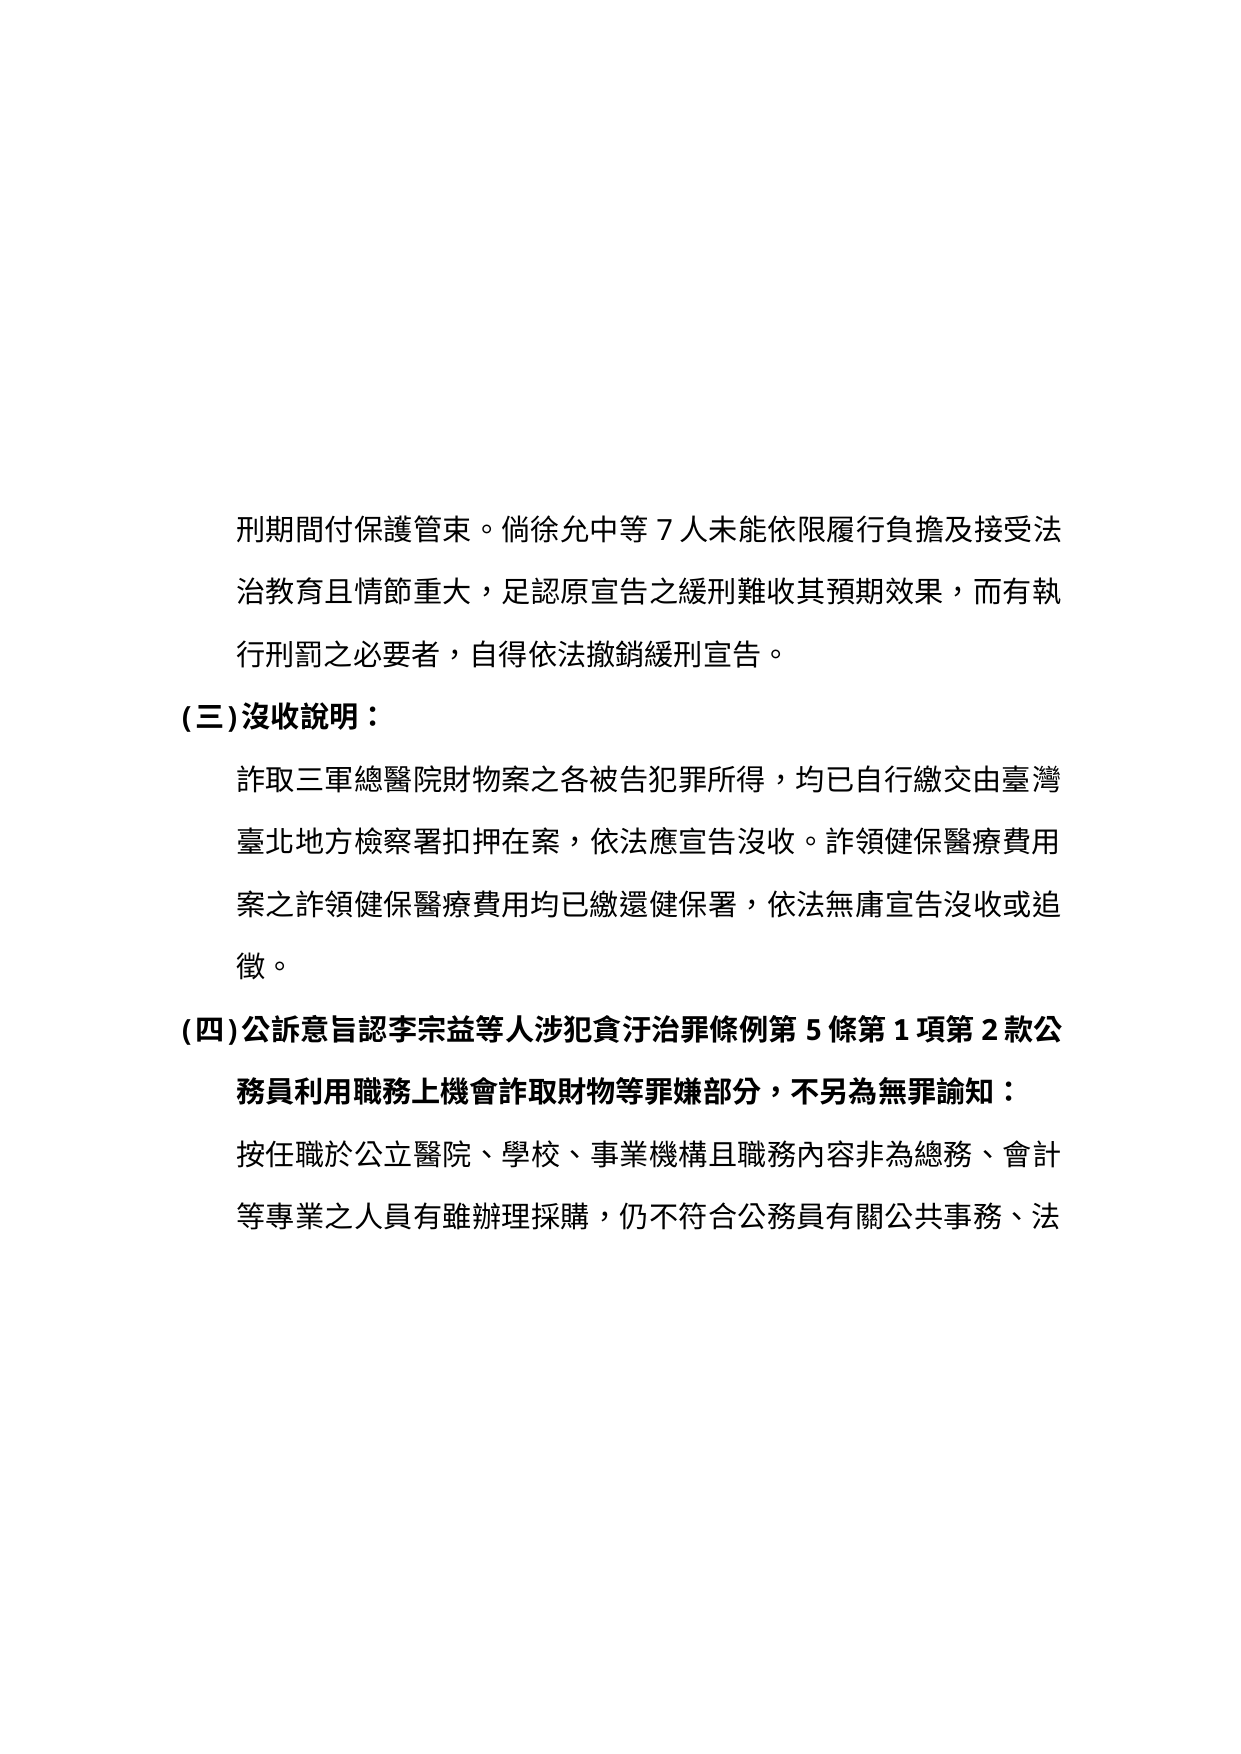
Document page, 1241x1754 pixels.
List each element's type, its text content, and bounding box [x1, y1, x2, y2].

text 按任職於公立醫院、學校、事業機構且職務內容非為總務、會計等專業之人員有雖辦理採購，仍不符合公務員有關公共事務、法定職務權限等要件，自非刑法上之身分公務員。又其縱有直接辦理採購事務，依政府採購法規定意旨及法律解釋之原則，因非專業之人員，倘所涉亦非攸關國計民生之事項，應認同非在授權公務員之列（最高法院103年度第13次刑事庭會議決議、105年度台上字第2037號判決意旨參照）。本件被告李宗益、孔令瑜、徐允中、莊傳宗、陳元武均係服務於公立醫院之牙醫師，提供國軍官兵及民眾之醫療服務，並非刑法之身分公務員。又三軍總醫院於110年間，分別向華雲牙技所、遠企齒研公司辦理採購假牙材料標案之驗收人員分別為陳○元、翁○宇，卷內亦無李宗益、孔令瑜、徐允中、莊傳宗、陳元武擔任三軍總醫院對外採購案之履約、驗收等職務之相關事證，是李宗益、孔令瑜、徐允中、莊傳宗、陳元武並非三軍總醫院對外採購案之驗收人員。再者，依政府採購法規定意旨及法律解釋原則，其等均非辦理政府採購事務之專業人員，所涉定作病患假牙，亦非攸關國計民生之事項，故李宗益、孔令瑜、徐允中、莊傳宗、陳元武皆非屬授權公務員。是以，李宗益、孔令瑜、徐允中、莊傳宗、王家莉、紀智慧自不構成公訴意旨所指犯貪污治罪條例第5條第1項第2款之公務員利用職務上機會詐取財物罪。綜上，檢察官所舉事證，尚不足以證明被告李宗益、孔令喻、徐允中、莊傳宗、陳元武為刑法上之公務員。從而，李宗益、孔令瑜、徐允中、莊傳宗共同詐取三軍總醫院財物之行為，要難以陸海空軍刑法第76條第1項第2款、第2項、貪污治罪條例第5條第1項第2款之公務員利用職務上機會取財物罪責相繩；亦無從認王家莉、紀智慧非公務員涉犯貪污治罪條例第5條第1項第2款之公務員利用職務上機會詐取財物罪；陳元武亦不該當於公務員假借職務上之機會，故意犯行使業務上登載不實文書罪。公訴意旨認此部分倘成立犯罪，因與其等前揭有罪部分，有想像競合犯之裁判上一罪關係，故均不另為無罪之諭知。 [236, 1111, 1063, 1236]
text (四)公訴意旨認李宗益等人涉犯貪汙治罪條例第5條第1項第2款公務員利用職務上機會詐取財物等罪嫌部分，不另為無罪諭知： [177, 986, 1063, 1111]
text 詐取三軍總醫院財物案之各被告犯罪所得，均已自行繳交由臺灣臺北地方檢察署扣押在案，依法應宣告沒收。詐領健保醫療費用案之詐領健保醫療費用均已繳還健保署，依法無庸宣告沒收或追徵。 [236, 736, 1063, 986]
text (三)沒收說明： [177, 673, 1063, 736]
text 刑期間付保護管束。倘徐允中等7人未能依限履行負擔及接受法治教育且情節重大，足認原宣告之緩刑難收其預期效果，而有執行刑罰之必要者，自得依法撤銷緩刑宣告。 [207, 486, 1063, 673]
